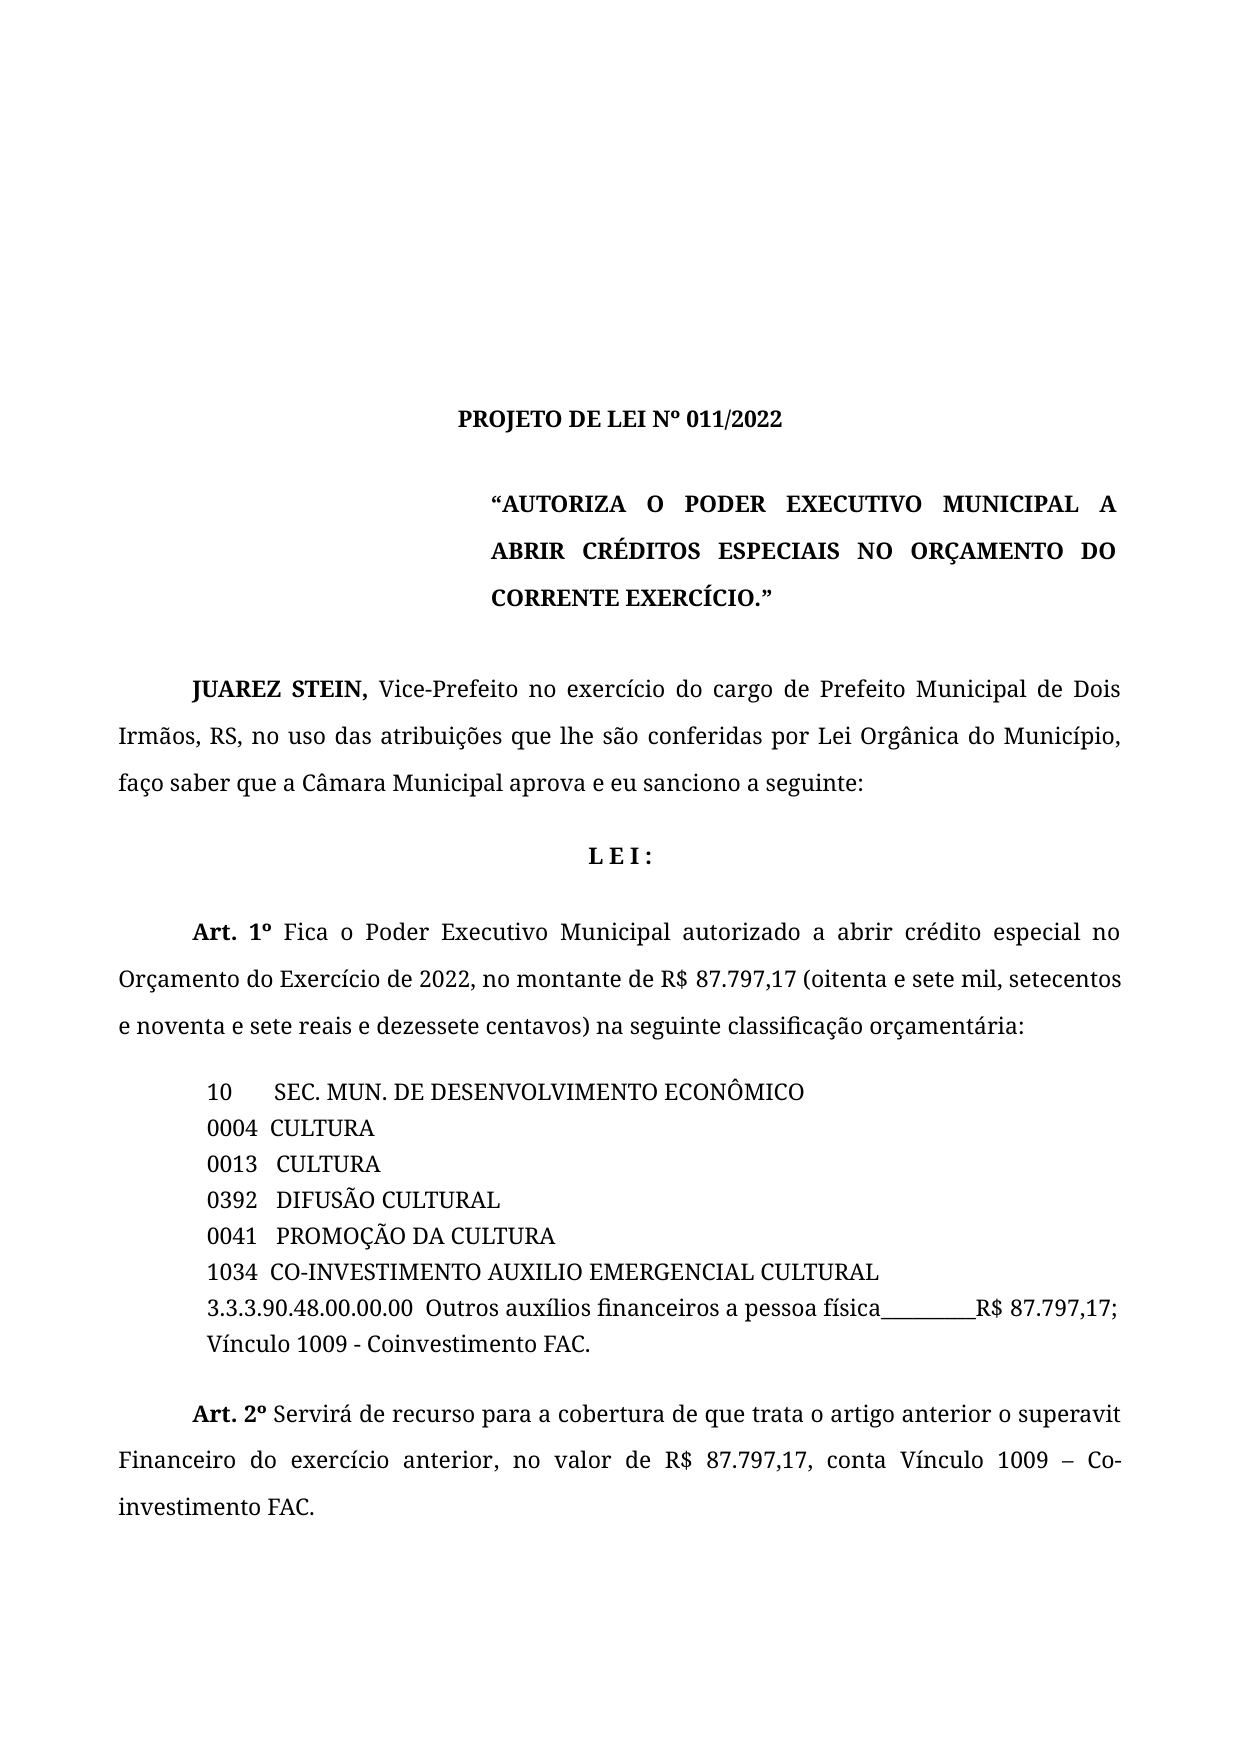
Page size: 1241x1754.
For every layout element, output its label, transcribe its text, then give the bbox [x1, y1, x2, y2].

text 0004 CULTURA [207, 1112, 1122, 1143]
text 1034 CO-INVESTIMENTO AUXILIO EMERGENCIAL CULTURAL [207, 1256, 1122, 1287]
table_header “AUTORIZA O PODER EXECUTIVO MUNICIPAL A ABRIR CRÉDITOS ESPECIAIS NO ORÇAMENTO DO CORRENTE EXERCÍCIO.” [479, 488, 1128, 626]
text Vínculo 1009 - Coinvestimento FAC. [207, 1327, 1122, 1359]
text 0041 PROMOÇÃO DA CULTURA [207, 1220, 1122, 1251]
text 3.3.3.90.48.00.00.00 Outros auxílios financeiros a pessoa física_________R$ 87.797,17; [207, 1292, 1122, 1323]
text 0013 CULTURA [207, 1148, 1122, 1179]
text 10 SEC. MUN. DE DESENVOLVIMENTO ECONÔMICO [207, 1076, 1122, 1107]
text Art. 2º Servirá de recurso para a cobertura de que trata o artigo anterior o superavit Financeiro do exercício anterior, no valor de R$ 87.797,17, conta Vínculo 1009 – Co-investimento FAC. [118, 1397, 1122, 1522]
text Art. 1º Fica o Poder Executivo Municipal autorizado a abrir crédito especial no Orçamento do Exercício de 2022, no montante de R$ 87.797,17 (oitenta e sete mil, setecentos e noventa e sete reais e dezessete centavos) na seguinte classificação orçamentária: [118, 916, 1122, 1041]
text L E I : [118, 839, 1122, 871]
subtitle PROJETO DE LEI Nº 011/2022 [118, 403, 1122, 434]
table_header [107, 488, 479, 626]
text JUAREZ STEIN, Vice-Prefeito no exercício do cargo de Prefeito Municipal de Dois Irmãos, RS, no uso das atribuições que lhe são conferidas por Lei Orgânica do Município, faço saber que a Câmara Municipal aprova e eu sanciono a seguinte: [118, 673, 1122, 798]
text 0392 DIFUSÃO CULTURAL [207, 1184, 1122, 1215]
